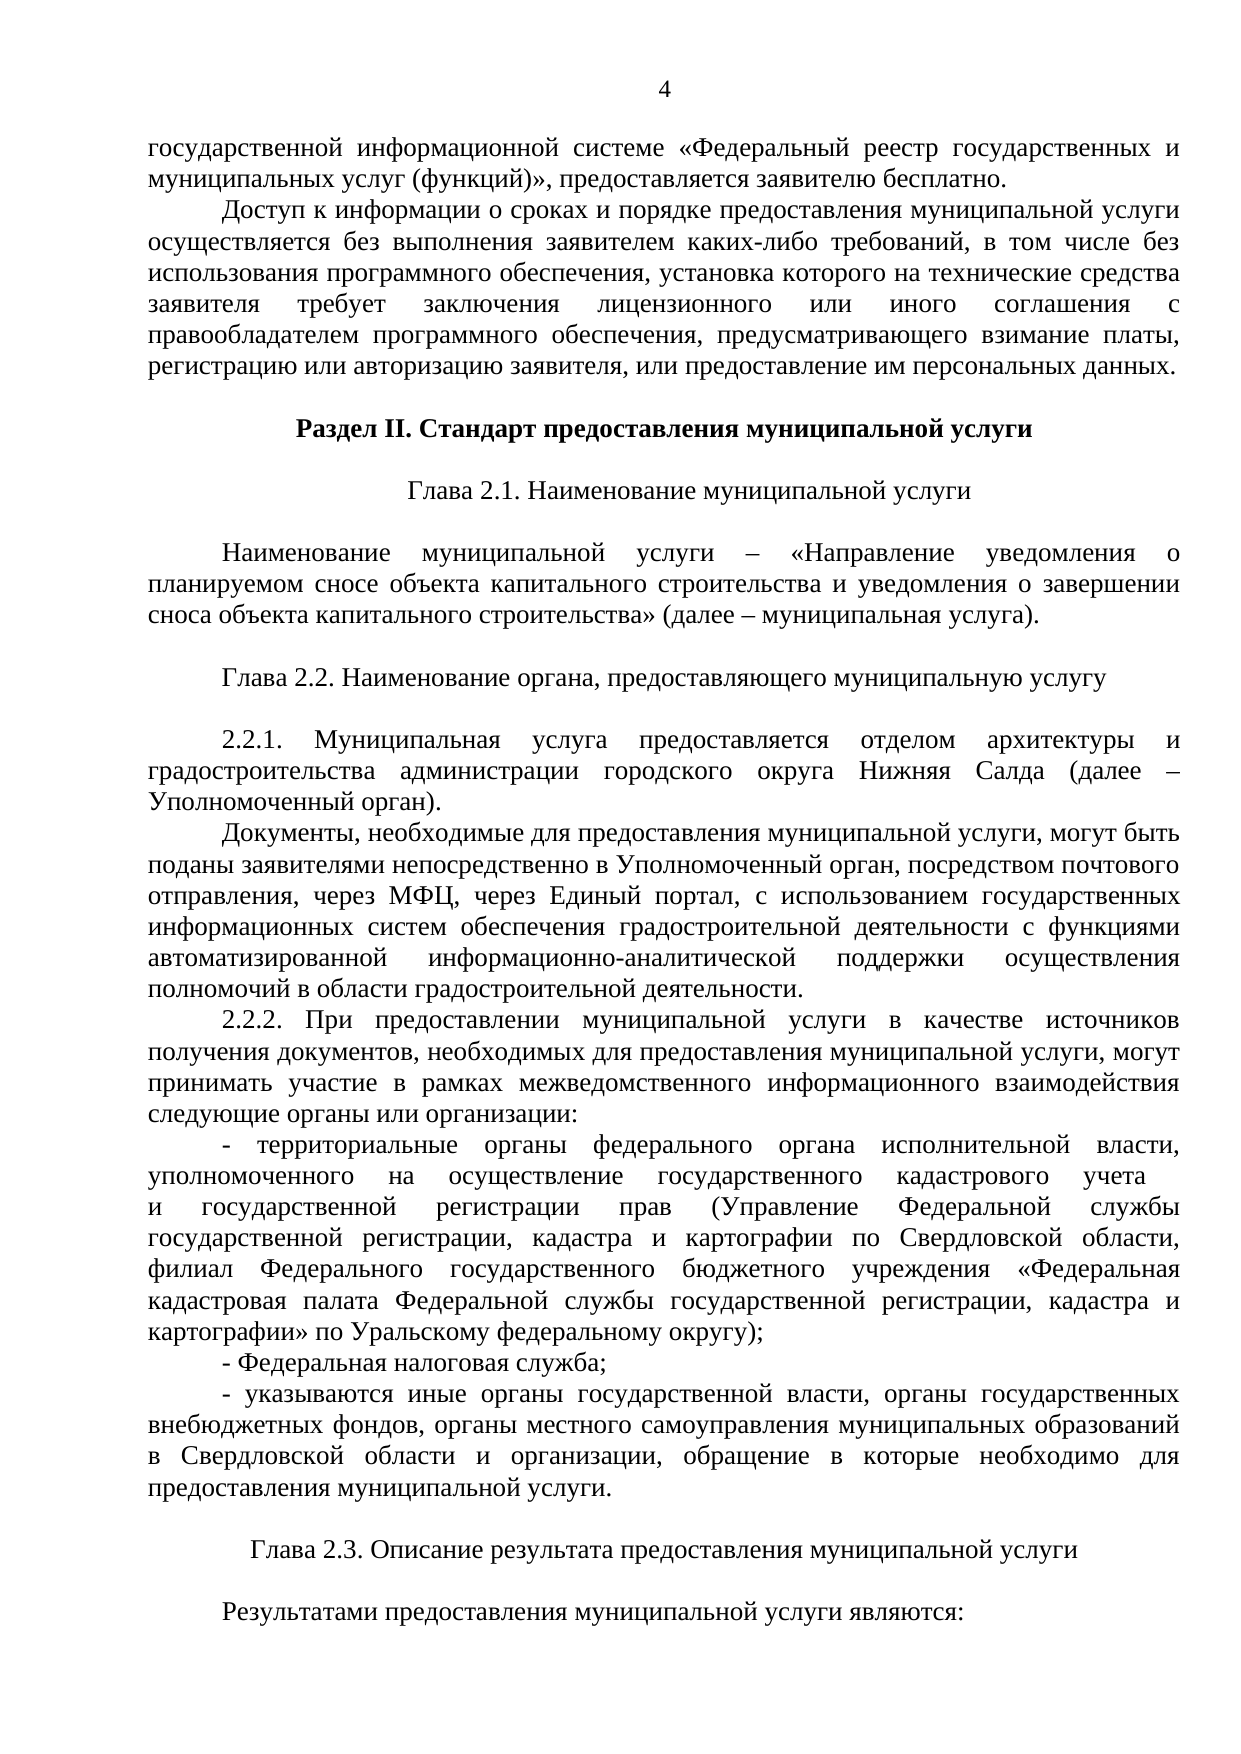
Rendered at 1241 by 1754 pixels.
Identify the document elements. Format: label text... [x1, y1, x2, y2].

text Глава 2.3. Описание результата предоставления муниципальной услуги [148, 1533, 1181, 1564]
text Документы, необходимые для предоставления муниципальной услуги, могут быть поданы заявителями непосредственно в Уполномоченный орган, посредством почтового отправления, через МФЦ, через Единый портал, с использованием государственных информационных систем обеспечения градостроительной деятельности с функциями автоматизированной информационно-аналитической поддержки осуществления полномочий в области градостроительной деятельности. [148, 817, 1181, 1003]
text - указываются иные органы государственной власти, органы государственных внебюджетных фондов, органы местного самоуправления муниципальных образований в Свердловской области и организации, обращение в которые необходимо для предоставления муниципальной услуги. [148, 1377, 1181, 1502]
text Глава 2.2. Наименование органа, предоставляющего муниципальную услугу [148, 661, 1181, 692]
text 2.2.2. При предоставлении муниципальной услуги в качестве источников получения документов, необходимых для предоставления муниципальной услуги, могут принимать участие в рамках межведомственного информационного взаимодействия следующие органы или организации: [148, 1003, 1181, 1128]
text Наименование муниципальной услуги – «Направление уведомления о планируемом сносе объекта капитального строительства и уведомления о завершении сноса объекта капитального строительства» (далее – муниципальная услуга). [148, 536, 1181, 630]
text 2.2.1. Муниципальная услуга предоставляется отделом архитектуры и градостроительства администрации городского округа Нижняя Салда (далее – Уполномоченный орган). [148, 723, 1181, 817]
text Результатами предоставления муниципальной услуги являются: [148, 1595, 1181, 1626]
text - территориальные органы федерального органа исполнительной власти, уполномоченного на осуществление государственного кадастрового учета и государственной регистрации прав (Управление Федеральной службы государственной регистрации, кадастра и картографии по Свердловской области, филиал Федерального государственного бюджетного учреждения «Федеральная кадастровая палата Федеральной службы государственной регистрации, кадастра и картографии» по Уральскому федеральному округу); [148, 1128, 1181, 1346]
text - Федеральная налоговая служба; [148, 1346, 1181, 1377]
text государственной информационной системе «Федеральный реестр государственных и муниципальных услуг (функций)», предоставляется заявителю бесплатно. [148, 131, 1181, 194]
text Доступ к информации о сроках и порядке предоставления муниципальной услуги осуществляется без выполнения заявителем каких-либо требований, в том числе без использования программного обеспечения, установка которого на технические средства заявителя требует заключения лицензионного или иного соглашения с правообладателем программного обеспечения, предусматривающего взимание платы, регистрацию или авторизацию заявителя, или предоставление им персональных данных. [148, 194, 1181, 381]
text Глава 2.1. Наименование муниципальной услуги [148, 474, 1181, 505]
text Раздел II. Стандарт предоставления муниципальной услуги [148, 412, 1181, 443]
